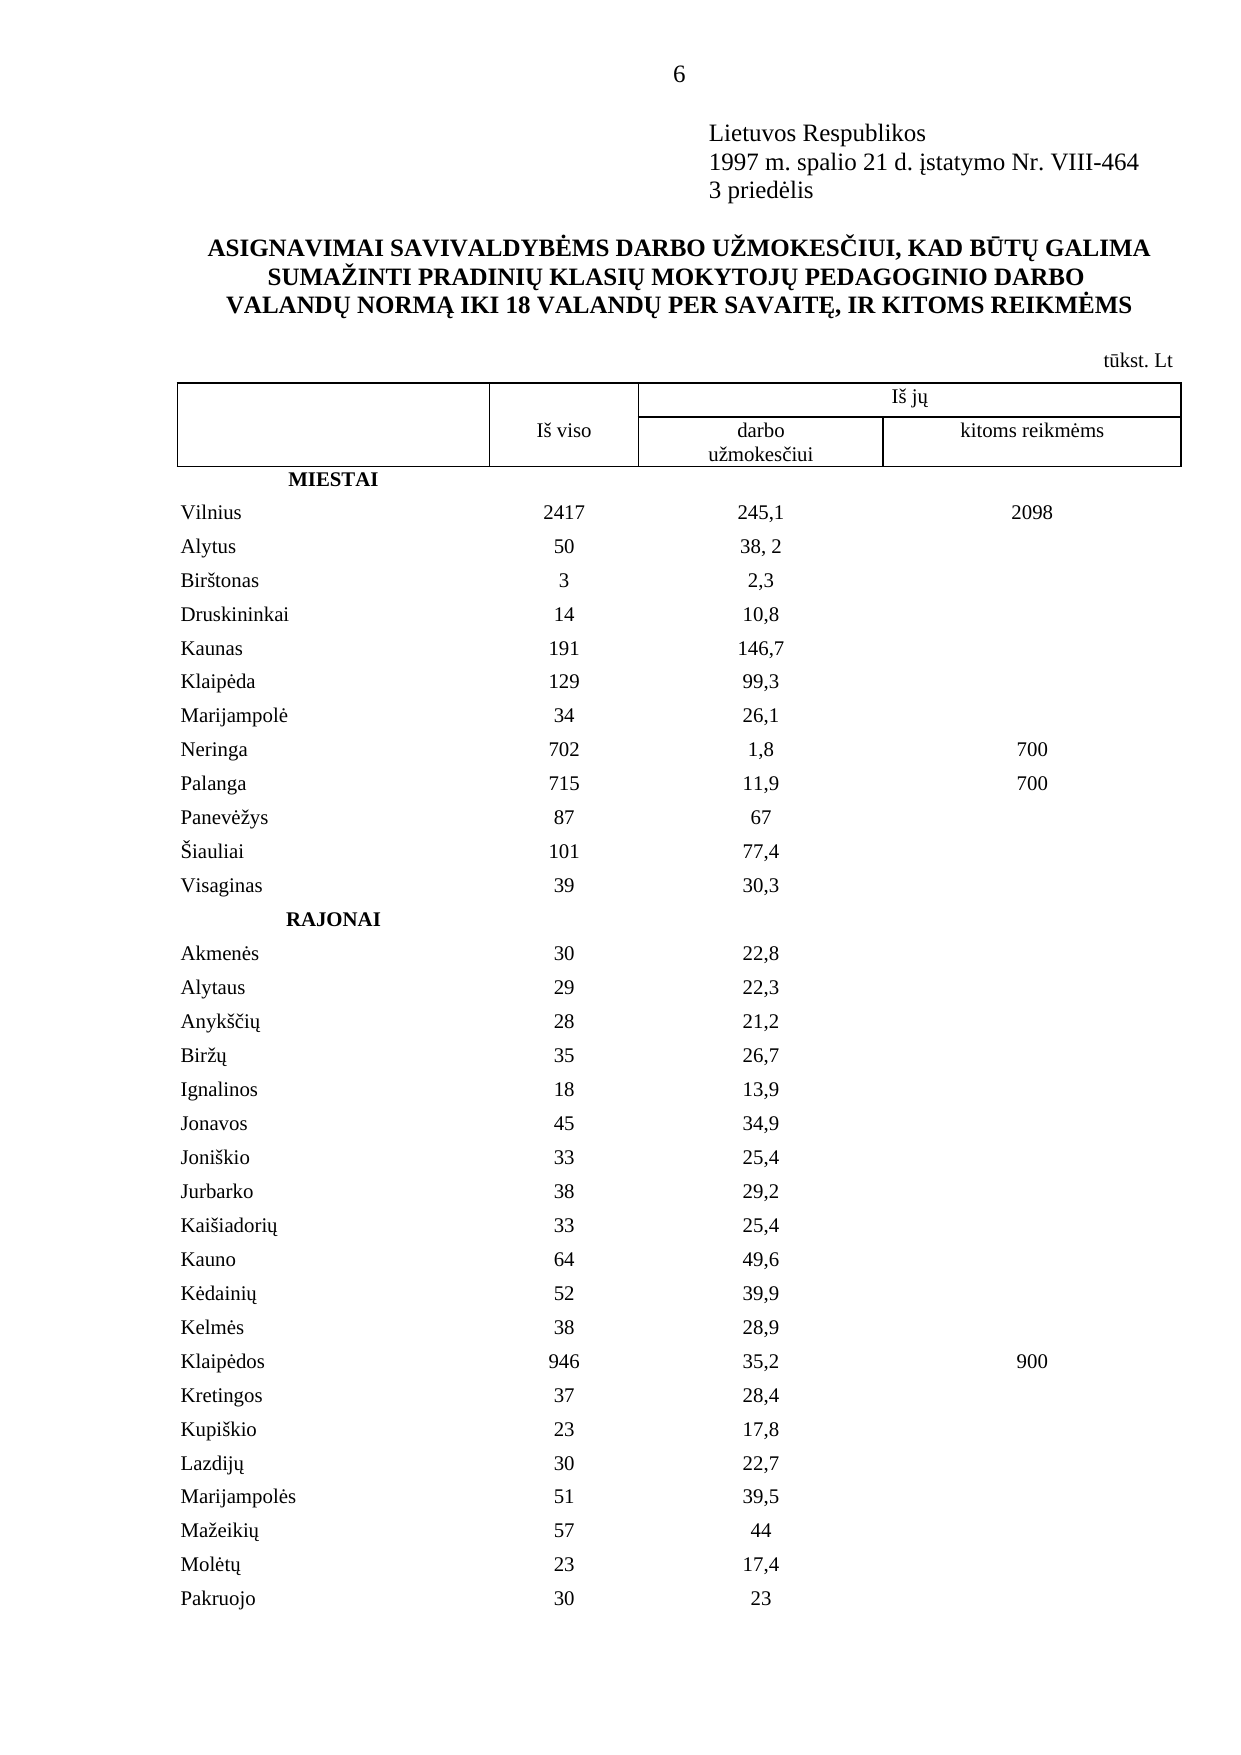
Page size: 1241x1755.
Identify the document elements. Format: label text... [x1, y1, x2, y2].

table_cell [883, 839, 1181, 873]
table_cell 23 [489, 1417, 638, 1451]
table_cell Šiauliai [177, 839, 489, 873]
table_cell 129 [489, 670, 638, 703]
table_cell 77,4 [638, 839, 883, 873]
table_cell kitoms reikmėms [884, 418, 1180, 466]
table_cell [883, 907, 1181, 941]
table_cell 22,8 [638, 941, 883, 975]
table_cell Kupiškio [177, 1417, 489, 1451]
table_cell [178, 384, 489, 416]
table_cell [883, 1281, 1181, 1315]
table_cell 14 [489, 602, 638, 636]
table_cell [883, 1213, 1181, 1247]
table_cell Pakruojo [177, 1586, 489, 1620]
table_cell Klaipėdos [177, 1349, 489, 1383]
table_cell [178, 416, 489, 466]
table_cell 715 [489, 771, 638, 805]
table_cell 39,9 [638, 1281, 883, 1315]
table_cell 29,2 [638, 1179, 883, 1213]
table_cell Anykščių [177, 1009, 489, 1043]
table_cell 30 [489, 941, 638, 975]
table_cell 17,4 [638, 1553, 883, 1586]
table_cell Alytus [177, 534, 489, 568]
table_cell 2,3 [638, 568, 883, 602]
table_cell Ignalinos [177, 1077, 489, 1111]
table_cell [883, 1145, 1181, 1179]
table_cell Jurbarko [177, 1179, 489, 1213]
table_cell [883, 568, 1181, 602]
table_cell 2098 [883, 500, 1181, 534]
table_cell 57 [489, 1519, 638, 1552]
table_cell [883, 1009, 1181, 1043]
table_header [489, 348, 638, 382]
table_cell [489, 907, 638, 941]
table_cell 946 [489, 1349, 638, 1383]
table_cell 3 [489, 568, 638, 602]
table_cell Kėdainių [177, 1281, 489, 1315]
table_cell [883, 1247, 1181, 1281]
table_cell [883, 1179, 1181, 1213]
table_cell 700 [883, 771, 1181, 805]
table_cell 35 [489, 1043, 638, 1077]
table_cell RAJONAI [177, 907, 489, 941]
table_cell Klaipėda [177, 670, 489, 703]
table_cell Neringa [177, 738, 489, 771]
table_header tūkst. Lt [638, 348, 1181, 382]
table_cell Biržų [177, 1043, 489, 1077]
table_cell [883, 1043, 1181, 1077]
table_cell Iš jų [639, 384, 1180, 416]
table_cell 39 [489, 873, 638, 907]
text 3 priedėlis [177, 176, 1181, 204]
table_cell 33 [489, 1145, 638, 1179]
text VALANDŲ NORMĄ IKI 18 VALANDŲ PER SAVAITĘ, IR KITOMS REIKMĖMS [177, 291, 1181, 319]
table_cell [883, 704, 1181, 737]
table_cell 50 [489, 534, 638, 568]
table_cell Kaišiadorių [177, 1213, 489, 1247]
table_cell Druskininkai [177, 602, 489, 636]
table_cell 52 [489, 1281, 638, 1315]
table_cell 38 [489, 1315, 638, 1349]
table_cell [883, 1451, 1181, 1484]
table_cell Visaginas [177, 873, 489, 907]
text Lietuvos Respublikos [177, 118, 1181, 147]
table_cell [883, 941, 1181, 975]
table_cell 29 [489, 975, 638, 1009]
table_cell 700 [883, 738, 1181, 771]
table_cell 26,7 [638, 1043, 883, 1077]
table_cell 38, 2 [638, 534, 883, 568]
table_cell 191 [489, 636, 638, 669]
table_cell 25,4 [638, 1145, 883, 1179]
table_cell 28,4 [638, 1383, 883, 1417]
table_cell 34 [489, 704, 638, 737]
table_cell Palanga [177, 771, 489, 805]
table_cell 2417 [489, 500, 638, 534]
table_cell 28 [489, 1009, 638, 1043]
table_cell 245,1 [638, 500, 883, 534]
table_cell Akmenės [177, 941, 489, 975]
table_cell Kauno [177, 1247, 489, 1281]
table_cell [883, 873, 1181, 907]
table_cell 17,8 [638, 1417, 883, 1451]
table_cell Kretingos [177, 1383, 489, 1417]
table_cell Lazdijų [177, 1451, 489, 1484]
table_cell [883, 1553, 1181, 1586]
table_cell [638, 467, 883, 500]
table_cell Birštonas [177, 568, 489, 602]
table_header [177, 348, 489, 382]
table_cell 35,2 [638, 1349, 883, 1383]
table_cell darbo užmokesčiui [639, 418, 882, 466]
table_cell [638, 907, 883, 941]
table_cell 101 [489, 839, 638, 873]
table_cell [883, 1519, 1181, 1552]
table_cell [489, 467, 638, 500]
table_cell 22,3 [638, 975, 883, 1009]
table_cell [883, 1586, 1181, 1620]
table_cell Vilnius [177, 500, 489, 534]
table_cell Molėtų [177, 1553, 489, 1586]
table_cell 13,9 [638, 1077, 883, 1111]
table_cell 25,4 [638, 1213, 883, 1247]
table_cell [490, 384, 638, 416]
table_cell Kaunas [177, 636, 489, 669]
table_cell 67 [638, 805, 883, 839]
table_cell 22,7 [638, 1451, 883, 1484]
table_cell 38 [489, 1179, 638, 1213]
table_cell MIESTAI [177, 467, 489, 500]
table_cell 49,6 [638, 1247, 883, 1281]
table_cell Alytaus [177, 975, 489, 1009]
table_cell 10,8 [638, 602, 883, 636]
table_cell [883, 805, 1181, 839]
table_cell Joniškio [177, 1145, 489, 1179]
table_cell 30,3 [638, 873, 883, 907]
table_cell [883, 1485, 1181, 1518]
table_cell Mažeikių [177, 1519, 489, 1552]
table_cell 64 [489, 1247, 638, 1281]
table_cell [883, 1383, 1181, 1417]
table_cell 45 [489, 1111, 638, 1145]
table_cell [883, 975, 1181, 1009]
table_cell Panevėžys [177, 805, 489, 839]
table_cell 34,9 [638, 1111, 883, 1145]
table_cell 702 [489, 738, 638, 771]
table_cell 39,5 [638, 1485, 883, 1518]
table_cell [883, 1315, 1181, 1349]
table_cell 146,7 [638, 636, 883, 669]
table_cell [883, 602, 1181, 636]
table_cell 23 [638, 1586, 883, 1620]
table_cell Marijampolės [177, 1485, 489, 1518]
table_cell 30 [489, 1451, 638, 1484]
table_cell Iš viso [490, 416, 638, 466]
table_cell 18 [489, 1077, 638, 1111]
table_cell Marijampolė [177, 704, 489, 737]
table_cell 99,3 [638, 670, 883, 703]
table_cell 44 [638, 1519, 883, 1552]
table_cell [883, 1417, 1181, 1451]
table_cell [883, 636, 1181, 669]
table_cell 30 [489, 1586, 638, 1620]
table_cell 51 [489, 1485, 638, 1518]
table_cell 33 [489, 1213, 638, 1247]
table_cell 26,1 [638, 704, 883, 737]
text 1997 m. spalio 21 d. įstatymo Nr. VIII-464 [177, 147, 1181, 176]
table_cell [883, 467, 1181, 500]
table_cell 1,8 [638, 738, 883, 771]
table_cell Kelmės [177, 1315, 489, 1349]
table_cell 21,2 [638, 1009, 883, 1043]
table_cell 28,9 [638, 1315, 883, 1349]
table_cell [883, 1111, 1181, 1145]
table_cell 87 [489, 805, 638, 839]
table_cell 23 [489, 1553, 638, 1586]
table_cell [883, 1077, 1181, 1111]
table_cell [883, 670, 1181, 703]
table_cell 900 [883, 1349, 1181, 1383]
text ASIGNAVIMAI SAVIVALDYBĖMS DARBO UŽMOKESČIUI, KAD BŪTŲ GALIMA SUMAŽINTI PRADINIŲ KLASIŲ MOKYTOJŲ PEDAGOGINIO DARBO [177, 233, 1181, 291]
table_cell [883, 534, 1181, 568]
table_cell Jonavos [177, 1111, 489, 1145]
table_cell 37 [489, 1383, 638, 1417]
table_cell 11,9 [638, 771, 883, 805]
